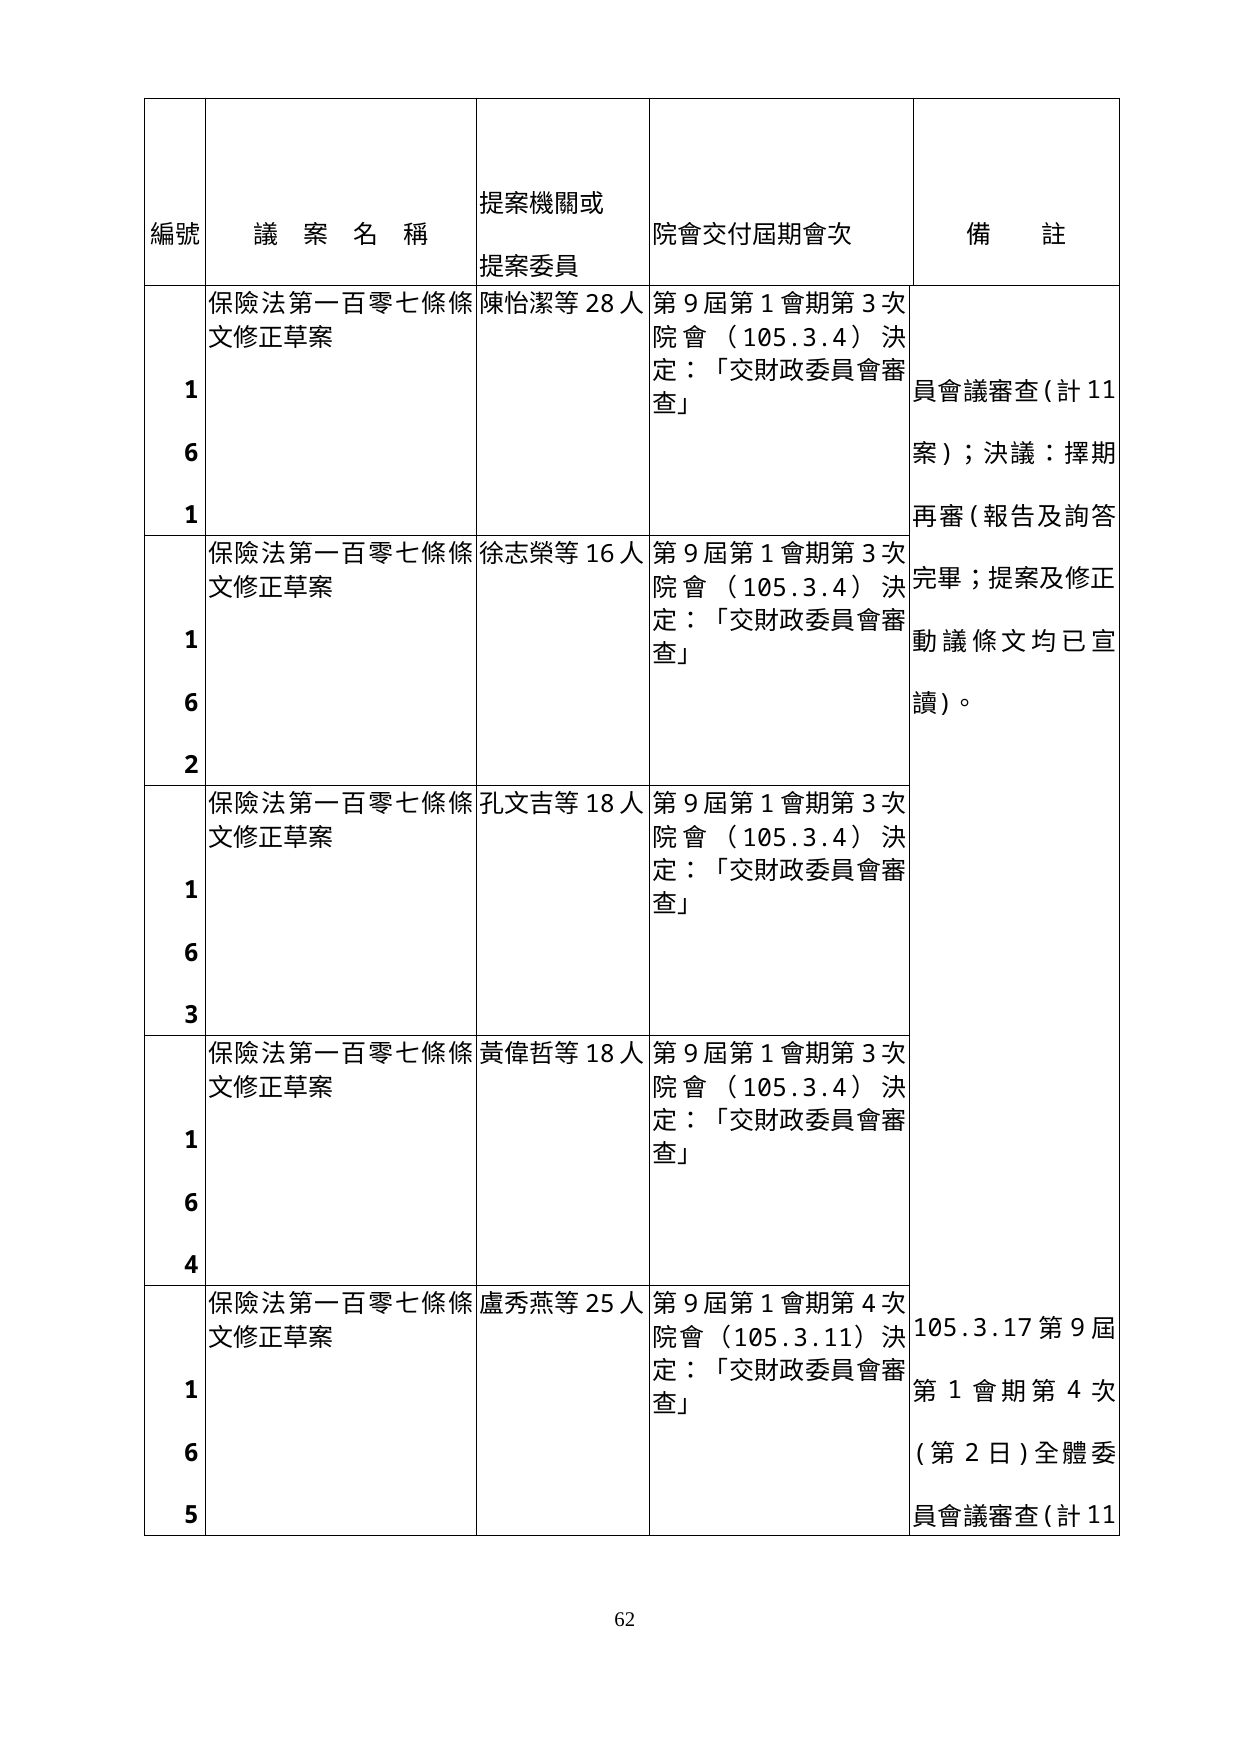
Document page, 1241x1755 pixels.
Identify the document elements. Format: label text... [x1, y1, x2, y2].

table_cell 第9屆第1會期第3次院會（105.3.4）決定：「交財政委員會審查」 [650, 286, 909, 535]
table_header 編號 [145, 99, 205, 285]
table_header 院會交付屆期會次 [650, 99, 913, 285]
table_cell 第9屆第1會期第4次院會（105.3.11）決定：「交財政委員會審查」 [650, 1286, 909, 1535]
table_cell 保險法第一百零七條條文修正草案 [206, 1036, 476, 1285]
table_cell [145, 286, 205, 535]
table_cell 保險法第一百零七條條文修正草案 [206, 786, 476, 1035]
table_cell 孔文吉等18人 [477, 786, 649, 1035]
table_header 備 註 [914, 99, 1119, 285]
table_header 提案機關或 提案委員 [477, 99, 649, 285]
table_cell 第9屆第1會期第3次院會（105.3.4）決定：「交財政委員會審查」 [650, 1036, 909, 1285]
table_cell 第9屆第1會期第3次院會（105.3.4）決定：「交財政委員會審查」 [650, 536, 909, 785]
table_cell 黃偉哲等18人 [477, 1036, 649, 1285]
table_cell [145, 786, 205, 1035]
table_cell [145, 536, 205, 785]
table_cell 徐志榮等16人 [477, 536, 649, 785]
table_cell [145, 1036, 205, 1285]
table_cell 盧秀燕等25人 [477, 1286, 649, 1535]
table_cell 保險法第一百零七條條文修正草案 [206, 286, 476, 535]
table_cell [145, 1286, 205, 1535]
table_header 議 案 名 稱 [206, 99, 476, 285]
table_cell 陳怡潔等28人 [477, 286, 649, 535]
table_cell 保險法第一百零七條條文修正草案 [206, 536, 476, 785]
table_cell 員會議審查(計11案)；決議：擇期再審(報告及詢答完畢；提案及修正動議條文均已宣讀)。 105.3.17第9屆第1會期第4次(第2日)全體委員會議審查(計11 [910, 286, 1119, 1535]
table_cell 保險法第一百零七條條文修正草案 [206, 1286, 476, 1535]
table_cell 第9屆第1會期第3次院會（105.3.4）決定：「交財政委員會審查」 [650, 786, 909, 1035]
